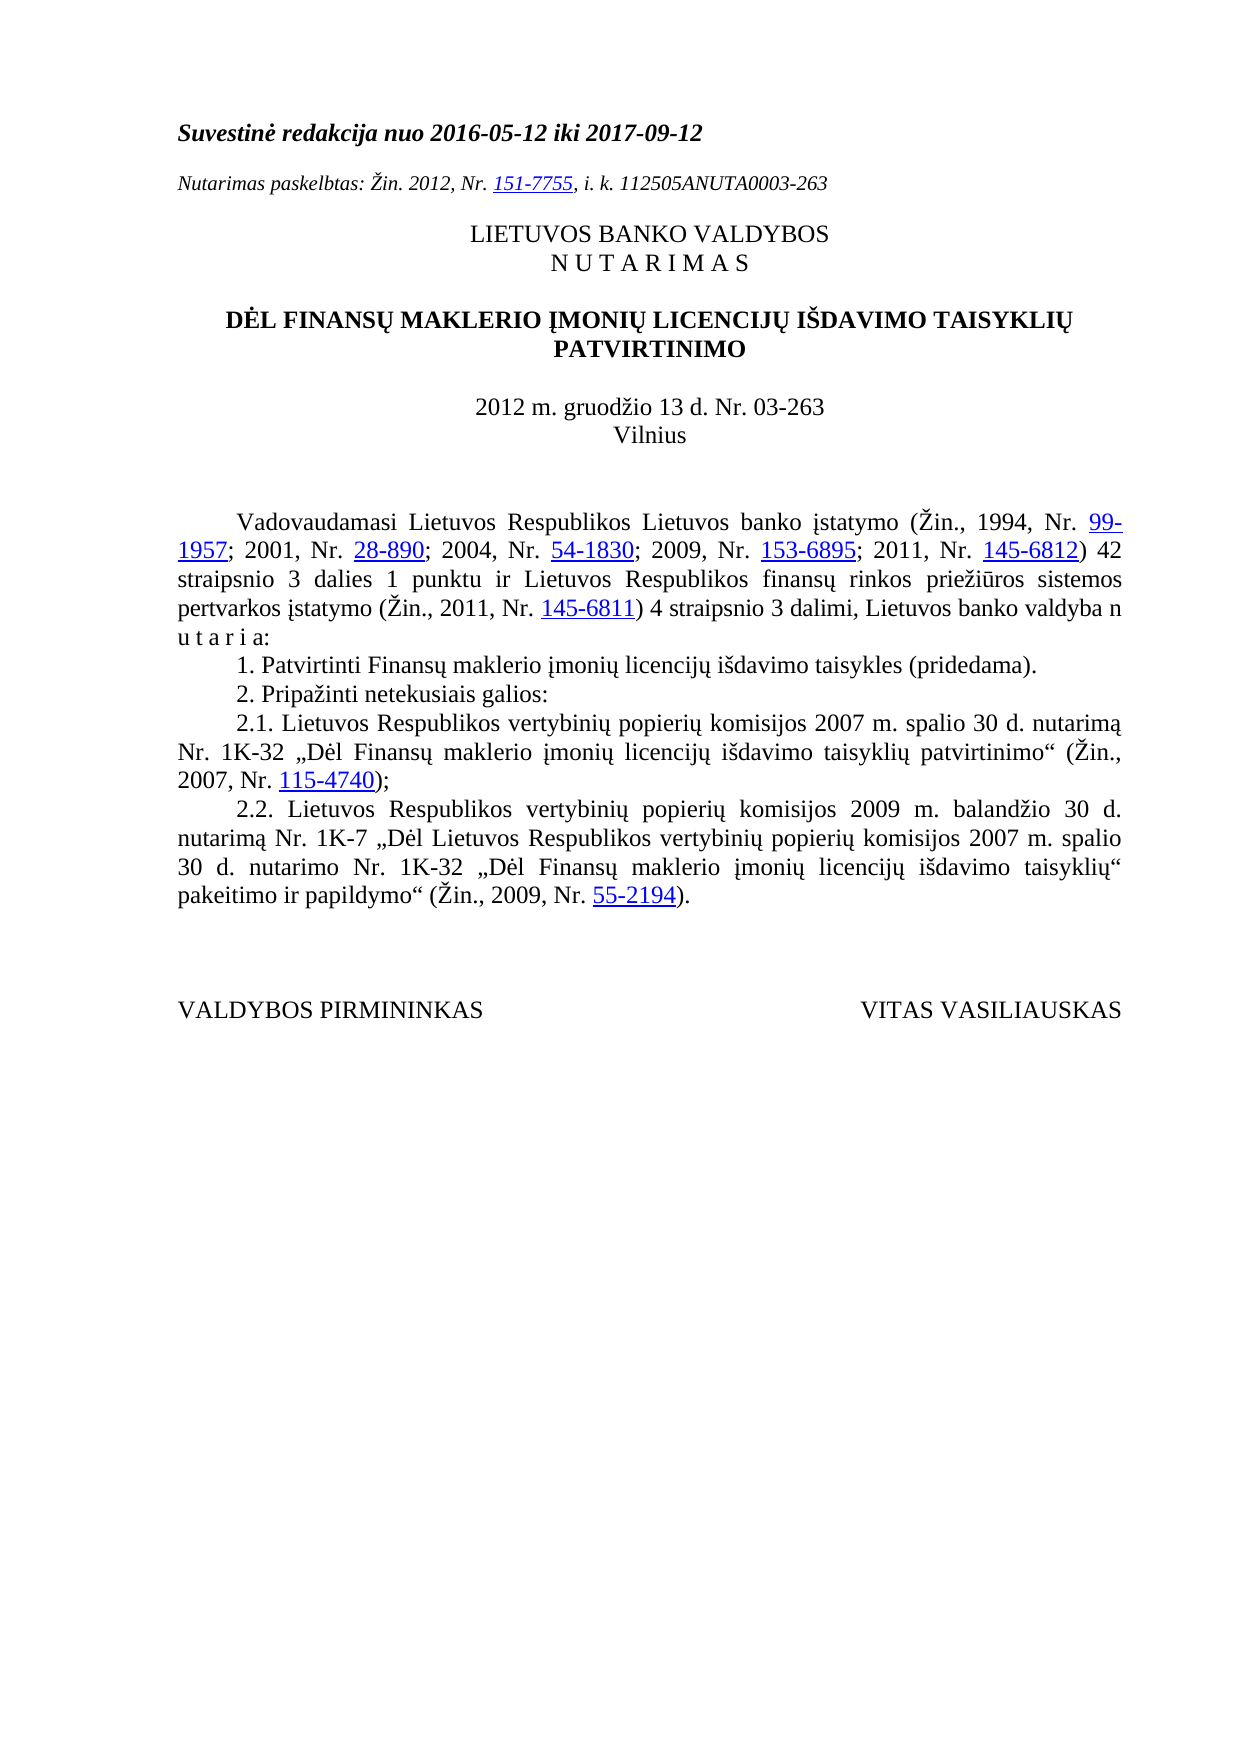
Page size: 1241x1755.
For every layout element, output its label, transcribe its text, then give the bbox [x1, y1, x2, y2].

text Nutarimas paskelbtas: Žin. 2012, Nr. 151-7755, i. k. 112505ANUTA0003-263 [177, 171, 1122, 195]
text Vadovaudamasi Lietuvos Respublikos Lietuvos banko įstatymo (Žin., 1994, Nr. 99-1957; 2001, Nr. 28-890; 2004, Nr. 54-1830; 2009, Nr. 153-6895; 2011, Nr. 145-6812) 42 straipsnio 3 dalies 1 punktu ir Lietuvos Respublikos finansų rinkos priežiūros sistemos pertvarkos įstatymo (Žin., 2011, Nr. 145-6811) 4 straipsnio 3 dalimi, Lietuvos banko valdyba n u t a r i a: [177, 507, 1122, 650]
text DĖL finansų maklerio įmonių licencijų išdavimo taisyklių patvirtinimo [177, 305, 1122, 363]
text 2.1. Lietuvos Respublikos vertybinių popierių komisijos 2007 m. spalio 30 d. nutarimą Nr. 1K-32 „Dėl Finansų maklerio įmonių licencijų išdavimo taisyklių patvirtinimo“ (Žin., 2007, Nr. 115-4740); [177, 708, 1122, 794]
text 1. Patvirtinti Finansų maklerio įmonių licencijų išdavimo taisykles (pridedama). [177, 650, 1122, 679]
text 2012 m. gruodžio 13 d. Nr. 03-263 [177, 392, 1122, 420]
text Vilnius [177, 420, 1122, 449]
text 2. Pripažinti netekusiais galios: [177, 679, 1122, 708]
text LIETUVOS BANKO VALDYBOS [177, 219, 1122, 248]
text 2.2. Lietuvos Respublikos vertybinių popierių komisijos 2009 m. balandžio 30 d. nutarimą Nr. 1K-7 „Dėl Lietuvos Respublikos vertybinių popierių komisijos 2007 m. spalio 30 d. nutarimo Nr. 1K-32 „Dėl Finansų maklerio įmonių licencijų išdavimo taisyklių“ pakeitimo ir papildymo“ (Žin., 2009, Nr. 55-2194). [177, 794, 1122, 909]
text N U T A R I M A S [177, 248, 1122, 277]
text Valdybos pirmininkas Vitas Vasiliauskas [177, 995, 1122, 1024]
text Suvestinė redakcija nuo 2016-05-12 iki 2017-09-12 [177, 118, 1122, 147]
